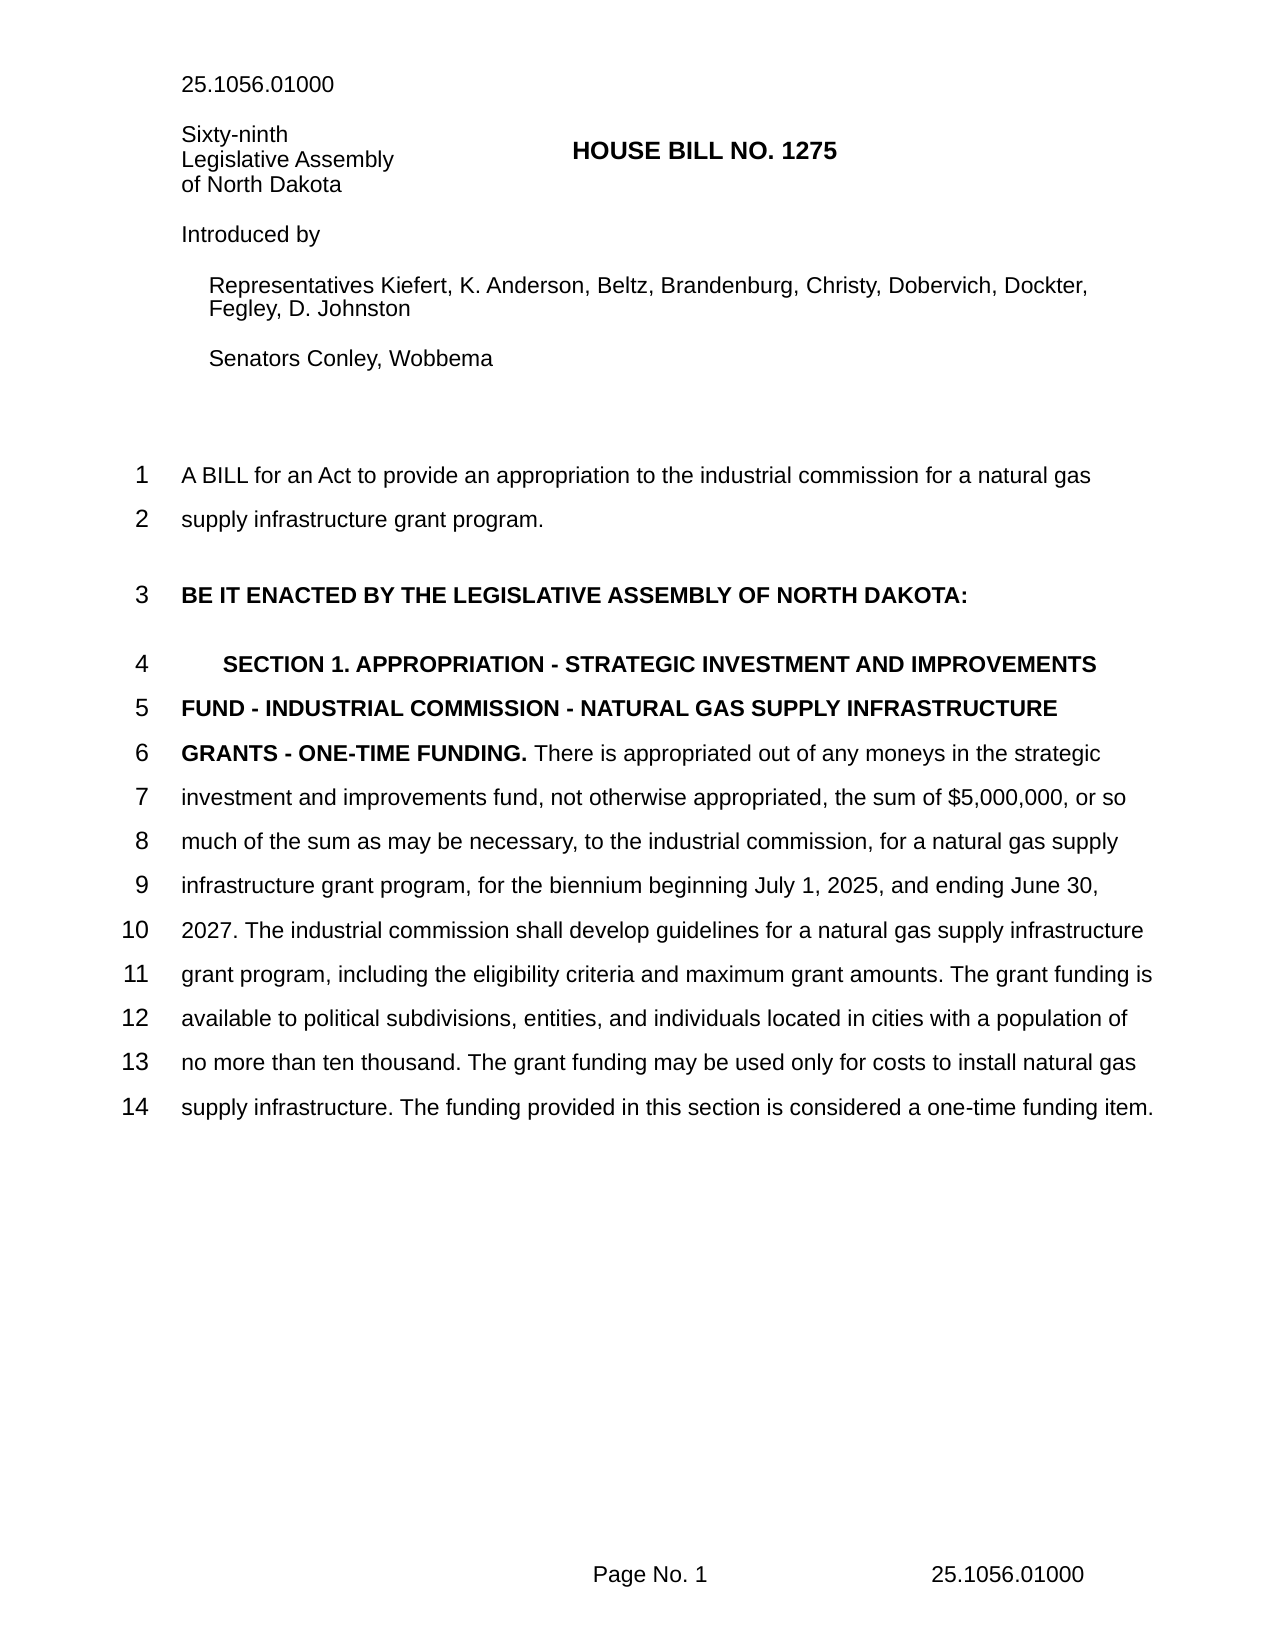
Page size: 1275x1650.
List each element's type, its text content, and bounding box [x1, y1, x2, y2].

title A BILL for an Act to provide an appropriation to the industrial commission for a natural gas supply infrastructure grant program. [181, 448, 1154, 536]
text Representatives Kiefert, K. Anderson, Beltz, Brandenburg, Christy, Dobervich, Dockter, Fegley, D. Johnston [208, 275, 1154, 321]
text SECTION 1. APPROPRIATION - STRATEGIC INVESTMENT AND IMPROVEMENTS FUND - INDUSTRIAL COMMISSION - NATURAL GAS SUPPLY INFRASTRUCTURE GRANTS - ONE‑TIME FUNDING. There is appropriated out of any moneys in the strategic investment and improvements fund, not otherwise appropriated, the sum of $5,000,000, or so much of the sum as may be necessary, to the industrial commission, for a natural gas supply infrastructure grant program, for the biennium beginning July 1, 2025, and ending June 30, 2027. The industrial commission shall develop guidelines for a natural gas supply infrastructure grant program, including the eligibility criteria and maximum grant amounts. The grant funding is available to political subdivisions, entities, and individuals located in cities with a population of no more than ten thousand. The grant funding may be used only for costs to install natural gas supply infrastructure. The funding provided in this section is considered a one‑time funding item. [181, 637, 1154, 1124]
title BILL NO. [565, 136, 837, 165]
text Introduced by [181, 223, 1154, 248]
text BE IT ENACTED BY THE LEGISLATIVE ASSEMBLY OF NORTH DAKOTA: [181, 568, 1154, 612]
text of North Dakota [181, 173, 1154, 198]
text . [181, 73, 1154, 133]
text Senators Conley, Wobbema [208, 348, 1154, 371]
text Legislative Assembly [181, 148, 1154, 173]
